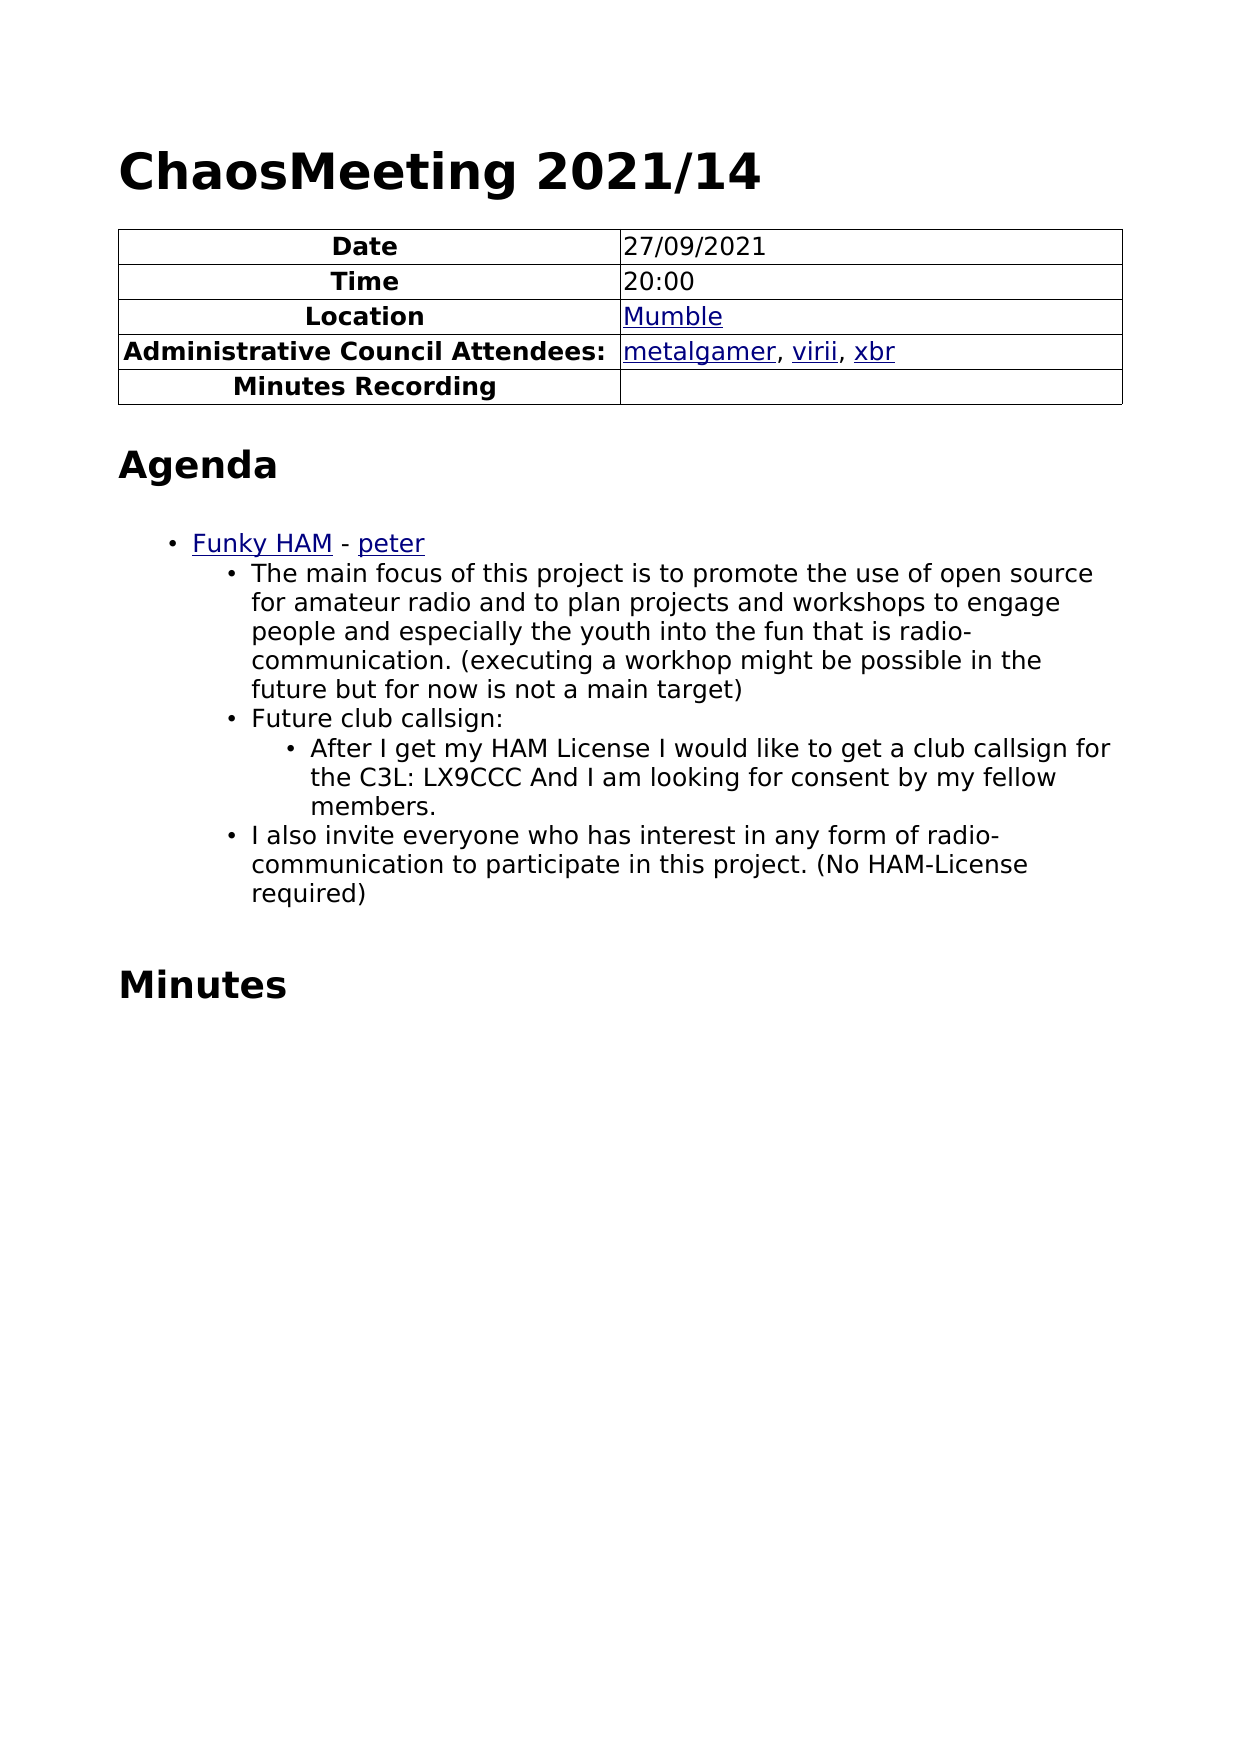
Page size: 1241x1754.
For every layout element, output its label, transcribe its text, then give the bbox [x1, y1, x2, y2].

table_cell Time [119, 265, 620, 299]
list After I get my HAM License I would like to get a club callsign for the C3L: LX9CCC And I am looking for consent by my fellow members. [295, 734, 1122, 821]
subtitle Minutes [118, 963, 1122, 1007]
table_cell Mumble [621, 300, 1122, 334]
list Future club callsign: [236, 705, 1122, 734]
table_cell [621, 370, 1122, 404]
table_cell Administrative Council Attendees: [119, 335, 620, 369]
table_cell 20:00 [621, 265, 1122, 299]
list I also invite everyone who has interest in any form of radio-communication to participate in this project. (No HAM-License required) [236, 821, 1122, 909]
subtitle ChaosMeeting 2021/14 [118, 143, 1122, 201]
table_cell Location [119, 300, 620, 334]
table_header 27/09/2021 [621, 230, 1122, 264]
list The main focus of this project is to promote the use of open source for amateur radio and to plan projects and workshops to engage people and especially the youth into the fun that is radio-communication. (executing a workhop might be possible in the future but for now is not a main target) [236, 559, 1122, 705]
subtitle Agenda [118, 444, 1122, 488]
table_cell metalgamer, virii, xbr [621, 335, 1122, 369]
list Funky HAM - peter [177, 530, 1122, 559]
table_header Date [119, 230, 620, 264]
table_cell Minutes Recording [119, 370, 620, 404]
